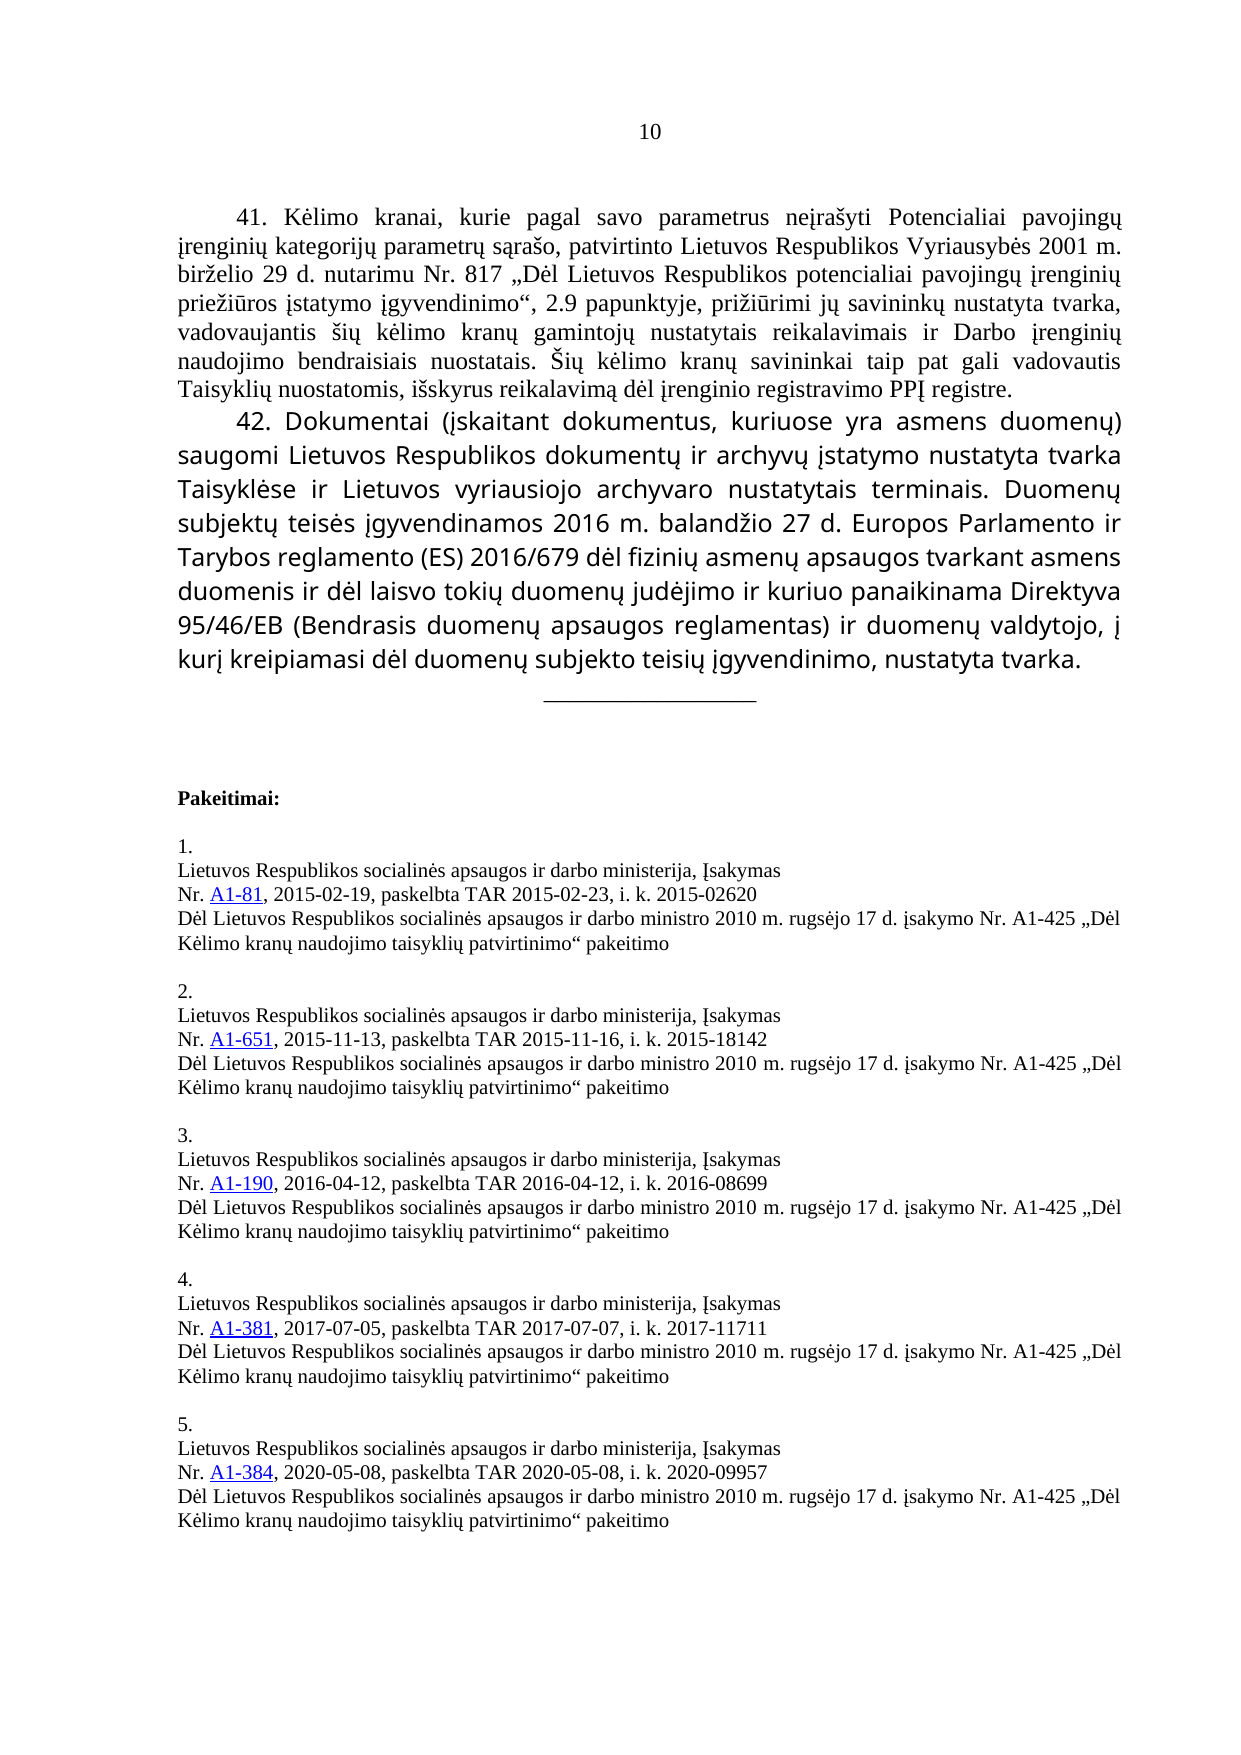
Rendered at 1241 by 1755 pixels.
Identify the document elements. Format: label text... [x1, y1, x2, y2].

text Pakeitimai: [177, 786, 1122, 810]
text 3. [177, 1123, 1122, 1147]
text Lietuvos Respublikos socialinės apsaugos ir darbo ministerija, Įsakymas [177, 1003, 1122, 1027]
text Dėl Lietuvos Respublikos socialinės apsaugos ir darbo ministro 2010 m. rugsėjo 17 d. įsakymo Nr. A1-425 „Dėl Kėlimo kranų naudojimo taisyklių patvirtinimo“ pakeitimo [177, 1195, 1122, 1243]
text Nr. A1-384, 2020-05-08, paskelbta TAR 2020-05-08, i. k. 2020-09957 [177, 1460, 1122, 1484]
text 1. [177, 834, 1122, 858]
text Dėl Lietuvos Respublikos socialinės apsaugos ir darbo ministro 2010 m. rugsėjo 17 d. įsakymo Nr. A1-425 „Dėl Kėlimo kranų naudojimo taisyklių patvirtinimo“ pakeitimo [177, 1051, 1122, 1099]
text Dėl Lietuvos Respublikos socialinės apsaugos ir darbo ministro 2010 m. rugsėjo 17 d. įsakymo Nr. A1-425 „Dėl Kėlimo kranų naudojimo taisyklių patvirtinimo“ pakeitimo [177, 1484, 1122, 1532]
text Lietuvos Respublikos socialinės apsaugos ir darbo ministerija, Įsakymas [177, 1436, 1122, 1460]
text Nr. A1-651, 2015-11-13, paskelbta TAR 2015-11-16, i. k. 2015-18142 [177, 1027, 1122, 1051]
text Lietuvos Respublikos socialinės apsaugos ir darbo ministerija, Įsakymas [177, 1291, 1122, 1315]
text 5. [177, 1412, 1122, 1436]
text 2. [177, 978, 1122, 1003]
text Nr. A1-190, 2016-04-12, paskelbta TAR 2016-04-12, i. k. 2016-08699 [177, 1171, 1122, 1195]
text Dėl Lietuvos Respublikos socialinės apsaugos ir darbo ministro 2010 m. rugsėjo 17 d. įsakymo Nr. A1-425 „Dėl Kėlimo kranų naudojimo taisyklių patvirtinimo“ pakeitimo [177, 906, 1122, 954]
text Lietuvos Respublikos socialinės apsaugos ir darbo ministerija, Įsakymas [177, 858, 1122, 882]
text Lietuvos Respublikos socialinės apsaugos ir darbo ministerija, Įsakymas [177, 1147, 1122, 1171]
text _________________ [177, 676, 1122, 704]
text 4. [177, 1267, 1122, 1291]
text Nr. A1-81, 2015-02-19, paskelbta TAR 2015-02-23, i. k. 2015-02620 [177, 882, 1122, 906]
text Nr. A1-381, 2017-07-05, paskelbta TAR 2017-07-07, i. k. 2017-11711 [177, 1315, 1122, 1339]
text 42. Dokumentai (įskaitant dokumentus, kuriuose yra asmens duomenų) saugomi Lietuvos Respublikos dokumentų ir archyvų įstatymo nustatyta tvarka Taisyklėse ir Lietuvos vyriausiojo archyvaro nustatytais terminais. Duomenų subjektų teisės įgyvendinamos 2016 m. balandžio 27 d. Europos Parlamento ir Tarybos reglamento (ES) 2016/679 dėl fizinių asmenų apsaugos tvarkant asmens duomenis ir dėl laisvo tokių duomenų judėjimo ir kuriuo panaikinama Direktyva 95/46/EB (Bendrasis duomenų apsaugos reglamentas) ir duomenų valdytojo, į kurį kreipiamasi dėl duomenų subjekto teisių įgyvendinimo, nustatyta tvarka. [177, 403, 1122, 676]
text Dėl Lietuvos Respublikos socialinės apsaugos ir darbo ministro 2010 m. rugsėjo 17 d. įsakymo Nr. A1-425 „Dėl Kėlimo kranų naudojimo taisyklių patvirtinimo“ pakeitimo [177, 1339, 1122, 1388]
text 41. Kėlimo kranai, kurie pagal savo parametrus neįrašyti Potencialiai pavojingų įrenginių kategorijų parametrų sąrašo, patvirtinto Lietuvos Respublikos Vyriausybės 2001 m. birželio 29 d. nutarimu Nr. 817 „Dėl Lietuvos Respublikos potencialiai pavojingų įrenginių priežiūros įstatymo įgyvendinimo“, 2.9 papunktyje, prižiūrimi jų savininkų nustatyta tvarka, vadovaujantis šių kėlimo kranų gamintojų nustatytais reikalavimais ir Darbo įrenginių naudojimo bendraisiais nuostatais. Šių kėlimo kranų savininkai taip pat gali vadovautis Taisyklių nuostatomis, išskyrus reikalavimą dėl įrenginio registravimo PPĮ registre. [177, 202, 1122, 403]
